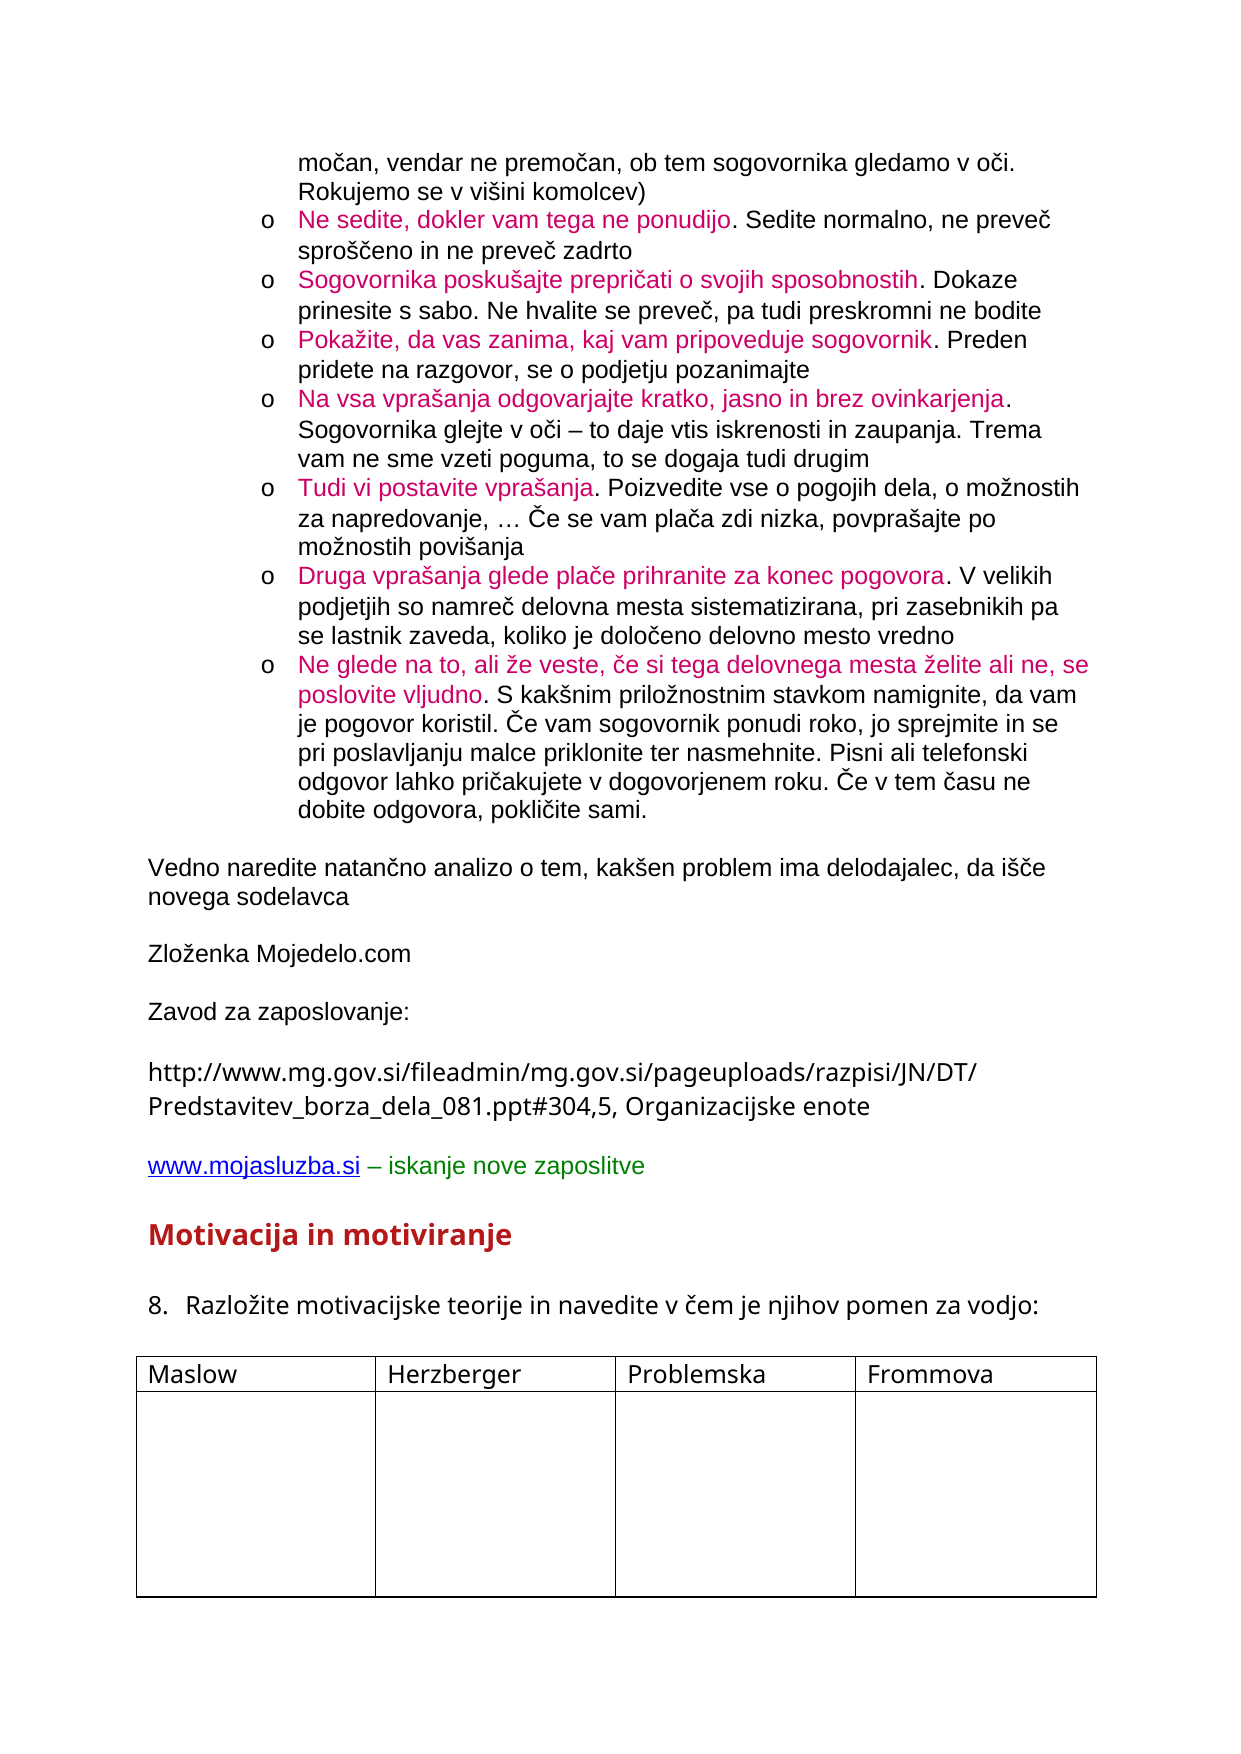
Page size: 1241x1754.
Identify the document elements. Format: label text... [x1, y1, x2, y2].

list Druga vprašanja glede plače prihranite za konec pogovora. V velikih podjetjih so namreč delovna mesta sistematizirana, pri zasebnikih pa se lastnik zaveda, koliko je določeno delovno mesto vredno [260, 561, 1092, 649]
text Vedno naredite natančno analizo o tem, kakšen problem ima delodajalec, da išče novega sodelavca [148, 853, 1092, 911]
text www.mojasluzba.si – iskanje nove zaposlitve [148, 1151, 1092, 1180]
table_header Problemska [616, 1357, 855, 1391]
table_cell [376, 1392, 615, 1596]
text http://www.mg.gov.si/fileadmin/mg.gov.si/pageuploads/razpisi/JN/DT/Predstavitev_borza_dela_081.ppt#304,5, Organizacijske enote [148, 1054, 1092, 1122]
table_header Frommova [856, 1357, 1096, 1391]
table_cell [856, 1392, 1096, 1596]
list Ne glede na to, ali že veste, če si tega delovnega mesta želite ali ne, se poslovite vljudno. S kakšnim priložnostnim stavkom namignite, da vam je pogovor koristil. Če vam sogovornik ponudi roko, jo sprejmite in se pri poslavljanju malce priklonite ter nasmehnite. Pisni ali telefonski odgovor lahko pričakujete v dogovorjenem roku. Če v tem času ne dobite odgovora, pokličite sami. [260, 649, 1092, 824]
list Na vsa vprašanja odgovarjajte kratko, jasno in brez ovinkarjenja. Sogovornika glejte v oči – to daje vtis iskrenosti in zaupanja. Trema vam ne sme vzeti poguma, to se dogaja tudi drugim [260, 384, 1092, 473]
list Tudi vi postavite vprašanja. Poizvedite vse o pogojih dela, o možnostih za napredovanje, … Če se vam plača zdi nizka, povprašajte po možnostih povišanja [260, 473, 1092, 561]
list Razložite motivacijske teorije in navedite v čem je njihov pomen za vodjo: [148, 1288, 1092, 1322]
list močan, vendar ne premočan, ob tem sogovornika gledamo v oči. Rokujemo se v višini komolcev) [260, 148, 1092, 205]
list Pokažite, da vas zanima, kaj vam pripoveduje sogovornik. Preden pridete na razgovor, se o podjetju pozanimajte [260, 324, 1092, 384]
table_header Maslow [137, 1357, 375, 1391]
text Zavod za zaposlovanje: [148, 997, 1092, 1026]
table_cell [616, 1392, 855, 1596]
list Sogovornika poskušajte prepričati o svojih sposobnostih. Dokaze prinesite s sabo. Ne hvalite se preveč, pa tudi preskromni ne bodite [260, 265, 1092, 324]
text Zloženka Mojedelo.com [148, 939, 1092, 968]
list Ne sedite, dokler vam tega ne ponudijo. Sedite normalno, ne preveč sproščeno in ne preveč zadrto [260, 205, 1092, 265]
table_cell [137, 1392, 375, 1596]
table_header Herzberger [376, 1357, 615, 1391]
text Motivacija in motiviranje [148, 1214, 1092, 1254]
